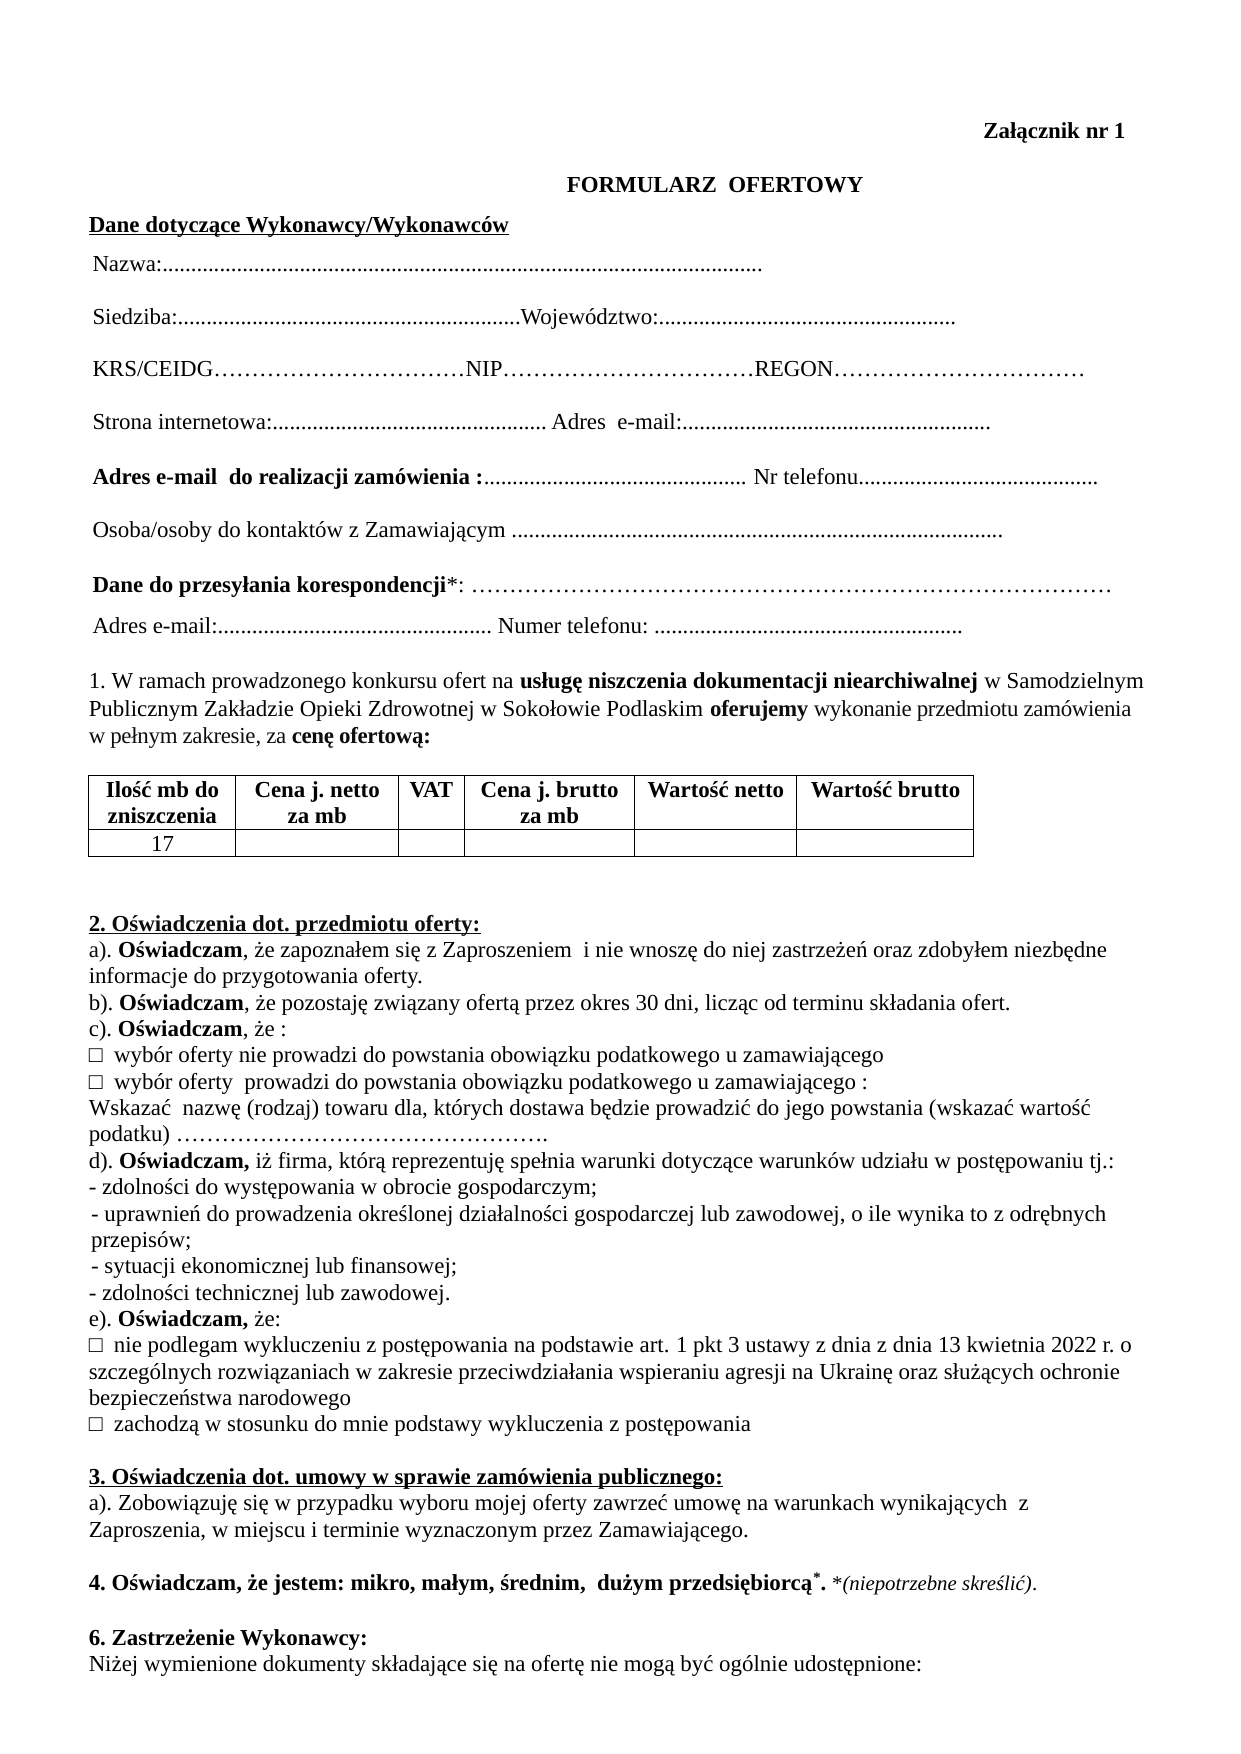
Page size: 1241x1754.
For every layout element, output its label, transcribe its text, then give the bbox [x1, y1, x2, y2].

table_header Wartość brutto [797, 776, 973, 828]
text Adres e-mail:................................................ Numer telefonu: ...................................................... [92, 612, 1152, 667]
table_cell [465, 830, 634, 856]
text KRS/CEIDG……………………………NIP……………………………REGON…………………………… [92, 356, 1152, 382]
text - uprawnień do prowadzenia określonej działalności gospodarczej lub zawodowej, o ile wynika to z odrębnych przepisów; [91, 1199, 1152, 1252]
table_header VAT [399, 776, 464, 828]
text Osoba/osoby do kontaktów z Zamawiającym ...................................................................................... [92, 516, 1152, 542]
text Nazwa:......................................................................................................... Siedziba:............................................................Województwo:.................................................... [92, 250, 1152, 329]
text Załącznik nr 1 [38, 64, 1152, 143]
table_cell 17 [89, 830, 235, 856]
text □ zachodzą w stosunku do mnie podstawy wykluczenia z postępowania 3. Oświadczenia dot. umowy w sprawie zamówienia publicznego: a). Zobowiązuję się w przypadku wyboru mojej oferty zawrzeć umowę na warunkach wynikających z Zaproszenia, w miejscu i terminie wyznaczonym przez Zamawiającego. 4. Oświadczam, że jestem: mikro, małym, średnim, dużym przedsiębiorcą*. *(niepotrzebne skreślić). [88, 1410, 1152, 1624]
table_cell [399, 830, 464, 856]
table_header Ilość mb do zniszczenia [89, 776, 235, 828]
text Adres e-mail do realizacji zamówienia :.............................................. Nr telefonu.......................................... [92, 461, 1152, 490]
table_header Cena j. netto za mb [236, 776, 398, 828]
table_cell [635, 830, 796, 856]
table_cell [236, 830, 398, 856]
text - sytuacji ekonomicznej lub finansowej; [91, 1252, 1152, 1279]
table_header Cena j. brutto za mb [465, 776, 634, 828]
text Dane do przesyłania korespondencji*: ………………………………………………………………………… [92, 569, 1152, 597]
text Niżej wymienione dokumenty składające się na ofertę nie mogą być ogólnie udostępnione: [88, 1650, 1152, 1676]
text 2. Oświadczenia dot. przedmiotu oferty: a). Oświadczam, że zapoznałem się z Zaproszeniem i nie wnoszę do niej zastrzeżeń oraz zdobyłem niezbędne informacje do przygotowania oferty. b). Oświadczam, że pozostaję związany ofertą przez okres 30 dni, licząc od terminu składania ofert. c). Oświadczam, że : □ wybór oferty nie prowadzi do powstania obowiązku podatkowego u zamawiającego □ wybór oferty prowadzi do powstania obowiązku podatkowego u zamawiającego : [88, 857, 1152, 1094]
subtitle Dane dotyczące Wykonawcy/Wykonawców [88, 211, 1152, 237]
text Strona internetowa:................................................ Adres e-mail:...................................................... [92, 408, 1152, 434]
table_cell [797, 830, 973, 856]
table_header Wartość netto [635, 776, 796, 828]
subtitle FORMULARZ OFERTOWY [88, 171, 1152, 197]
text - zdolności technicznej lub zawodowej. e). Oświadczam, że: □ nie podlegam wykluczeniu z postępowania na podstawie art. 1 pkt 3 ustawy z dnia z dnia 13 kwietnia 2022 r. o szczególnych rozwiązaniach w zakresie przeciwdziałania wspieraniu agresji na Ukrainę oraz służących ochronie bezpieczeństwa narodowego [88, 1279, 1152, 1410]
text 1. W ramach prowadzonego konkursu ofert na usługę niszczenia dokumentacji niearchiwalnej w Samodzielnym Publicznym Zakładzie Opieki Zdrowotnej w Sokołowie Podlaskim oferujemy wykonanie przedmiotu zamówienia w pełnym zakresie, za cenę ofertową: [88, 667, 1152, 748]
text Wskazać nazwę (rodzaj) towaru dla, których dostawa będzie prowadzić do jego powstania (wskazać wartość podatku) …………………………………………. d). Oświadczam, iż firma, którą reprezentuję spełnia warunki dotyczące warunków udziału w postępowaniu tj.: - zdolności do występowania w obrocie gospodarczym; [88, 1094, 1152, 1199]
text 6. Zastrzeżenie Wykonawcy: [88, 1624, 1152, 1650]
